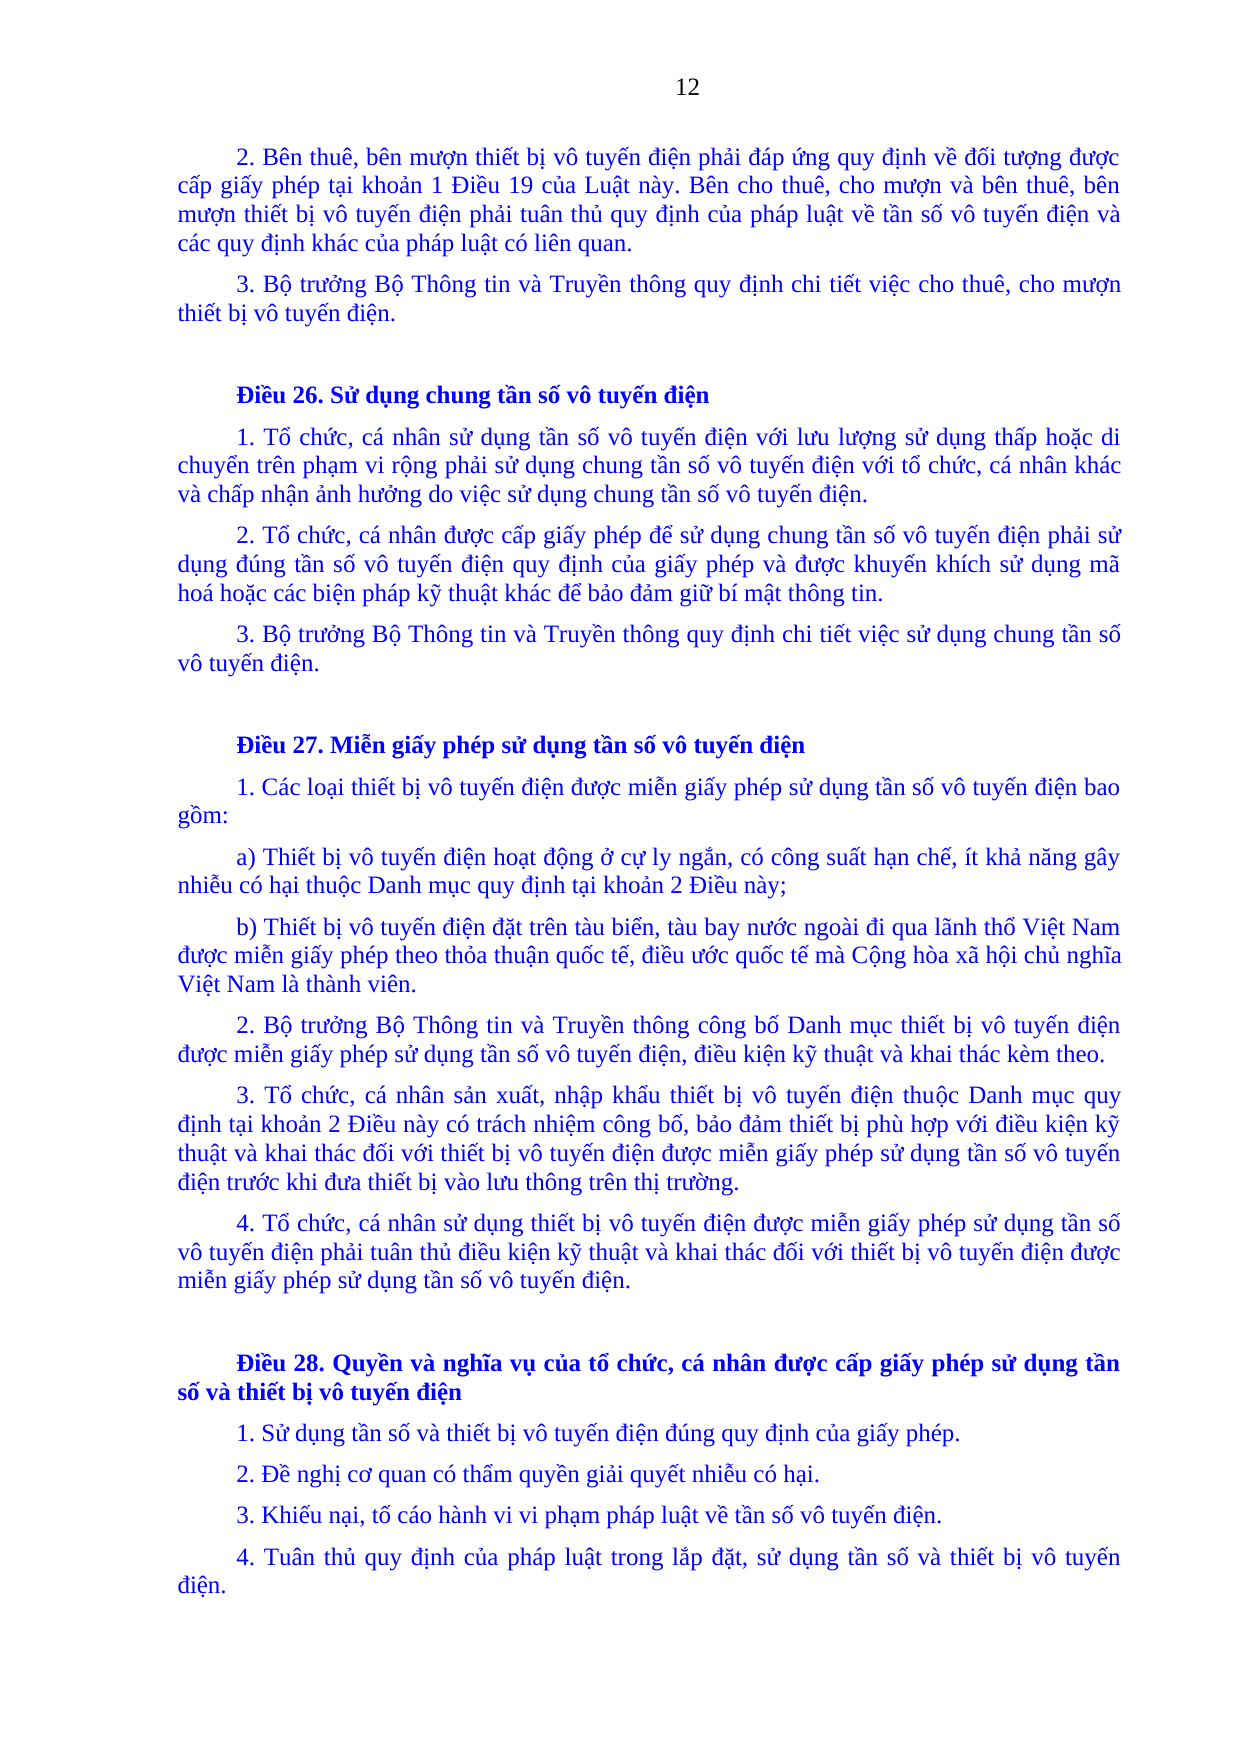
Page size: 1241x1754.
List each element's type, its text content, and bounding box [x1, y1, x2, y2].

text 3. Bộ trưởng Bộ Thông tin và Truyền thông quy định chi tiết việc sử dụng chung tần số vô tuyến điện. [177, 619, 1122, 677]
text 3. Bộ trưởng Bộ Thông tin và Truyền thông quy định chi tiết việc cho thuê, cho mượn thiết bị vô tuyến điện. [177, 269, 1122, 327]
text 2. Đề nghị cơ quan có thẩm quyền giải quyết nhiễu có hại. [177, 1459, 1122, 1488]
text 2. Bộ trưởng Bộ Thông tin và Truyền thông công bố Danh mục thiết bị vô tuyến điện được miễn giấy phép sử dụng tần số vô tuyến điện, điều kiện kỹ thuật và khai thác kèm theo. [177, 1010, 1122, 1068]
text 4. Tổ chức, cá nhân sử dụng thiết bị vô tuyến điện được miễn giấy phép sử dụng tần số vô tuyến điện phải tuân thủ điều kiện kỹ thuật và khai thác đối với thiết bị vô tuyến điện được miễn giấy phép sử dụng tần số vô tuyến điện. [177, 1208, 1122, 1294]
text 2. Tổ chức, cá nhân được cấp giấy phép để sử dụng chung tần số vô tuyến điện phải sử dụng đúng tần số vô tuyến điện quy định của giấy phép và được khuyến khích sử dụng mã hoá hoặc các biện pháp kỹ thuật khác để bảo đảm giữ bí mật thông tin. [177, 520, 1122, 607]
text b) Thiết bị vô tuyến điện đặt trên tàu biển, tàu bay nước ngoài đi qua lãnh thổ Việt Nam được miễn giấy phép theo thỏa thuận quốc tế, điều ước quốc tế mà Cộng hòa xã hội chủ nghĩa Việt Nam là thành viên. [177, 912, 1122, 998]
text 1. Sử dụng tần số và thiết bị vô tuyến điện đúng quy định của giấy phép. [177, 1418, 1122, 1447]
text Điều 28. Quyền và nghĩa vụ của tổ chức, cá nhân được cấp giấy phép sử dụng tần số và thiết bị vô tuyến điện [177, 1348, 1122, 1405]
text 4. Tuân thủ quy định của pháp luật trong lắp đặt, sử dụng tần số và thiết bị vô tuyến điện. [177, 1542, 1122, 1599]
text 3. Khiếu nại, tố cáo hành vi vi phạm pháp luật về tần số vô tuyến điện. [177, 1500, 1122, 1529]
text a) Thiết bị vô tuyến điện hoạt động ở cự ly ngắn, có công suất hạn chế, ít khả năng gây nhiễu có hại thuộc Danh mục quy định tại khoản 2 Điều này; [177, 842, 1122, 899]
text 3. Tổ chức, cá nhân sản xuất, nhập khẩu thiết bị vô tuyến điện thuộc Danh mục quy định tại khoản 2 Điều này có trách nhiệm công bố, bảo đảm thiết bị phù hợp với điều kiện kỹ thuật và khai thác đối với thiết bị vô tuyến điện được miễn giấy phép sử dụng tần số vô tuyến điện trước khi đưa thiết bị vào lưu thông trên thị trường. [177, 1080, 1122, 1195]
text 1. Các loại thiết bị vô tuyến điện được miễn giấy phép sử dụng tần số vô tuyến điện bao gồm: [177, 772, 1122, 829]
text 2. Bên thuê, bên mượn thiết bị vô tuyến điện phải đáp ứng quy định về đối tượng được cấp giấy phép tại khoản 1 Điều 19 của Luật này. Bên cho thuê, cho mượn và bên thuê, bên mượn thiết bị vô tuyến điện phải tuân thủ quy định của pháp luật về tần số vô tuyến điện và các quy định khác của pháp luật có liên quan. [177, 142, 1122, 257]
text Điều 26. Sử dụng chung tần số vô tuyến điện [177, 380, 1122, 409]
text Điều 27. Miễn giấy phép sử dụng tần số vô tuyến điện [177, 730, 1122, 759]
text 1. Tổ chức, cá nhân sử dụng tần số vô tuyến điện với lưu lượng sử dụng thấp hoặc di chuyển trên phạm vi rộng phải sử dụng chung tần số vô tuyến điện với tổ chức, cá nhân khác và chấp nhận ảnh hưởng do việc sử dụng chung tần số vô tuyến điện. [177, 422, 1122, 508]
